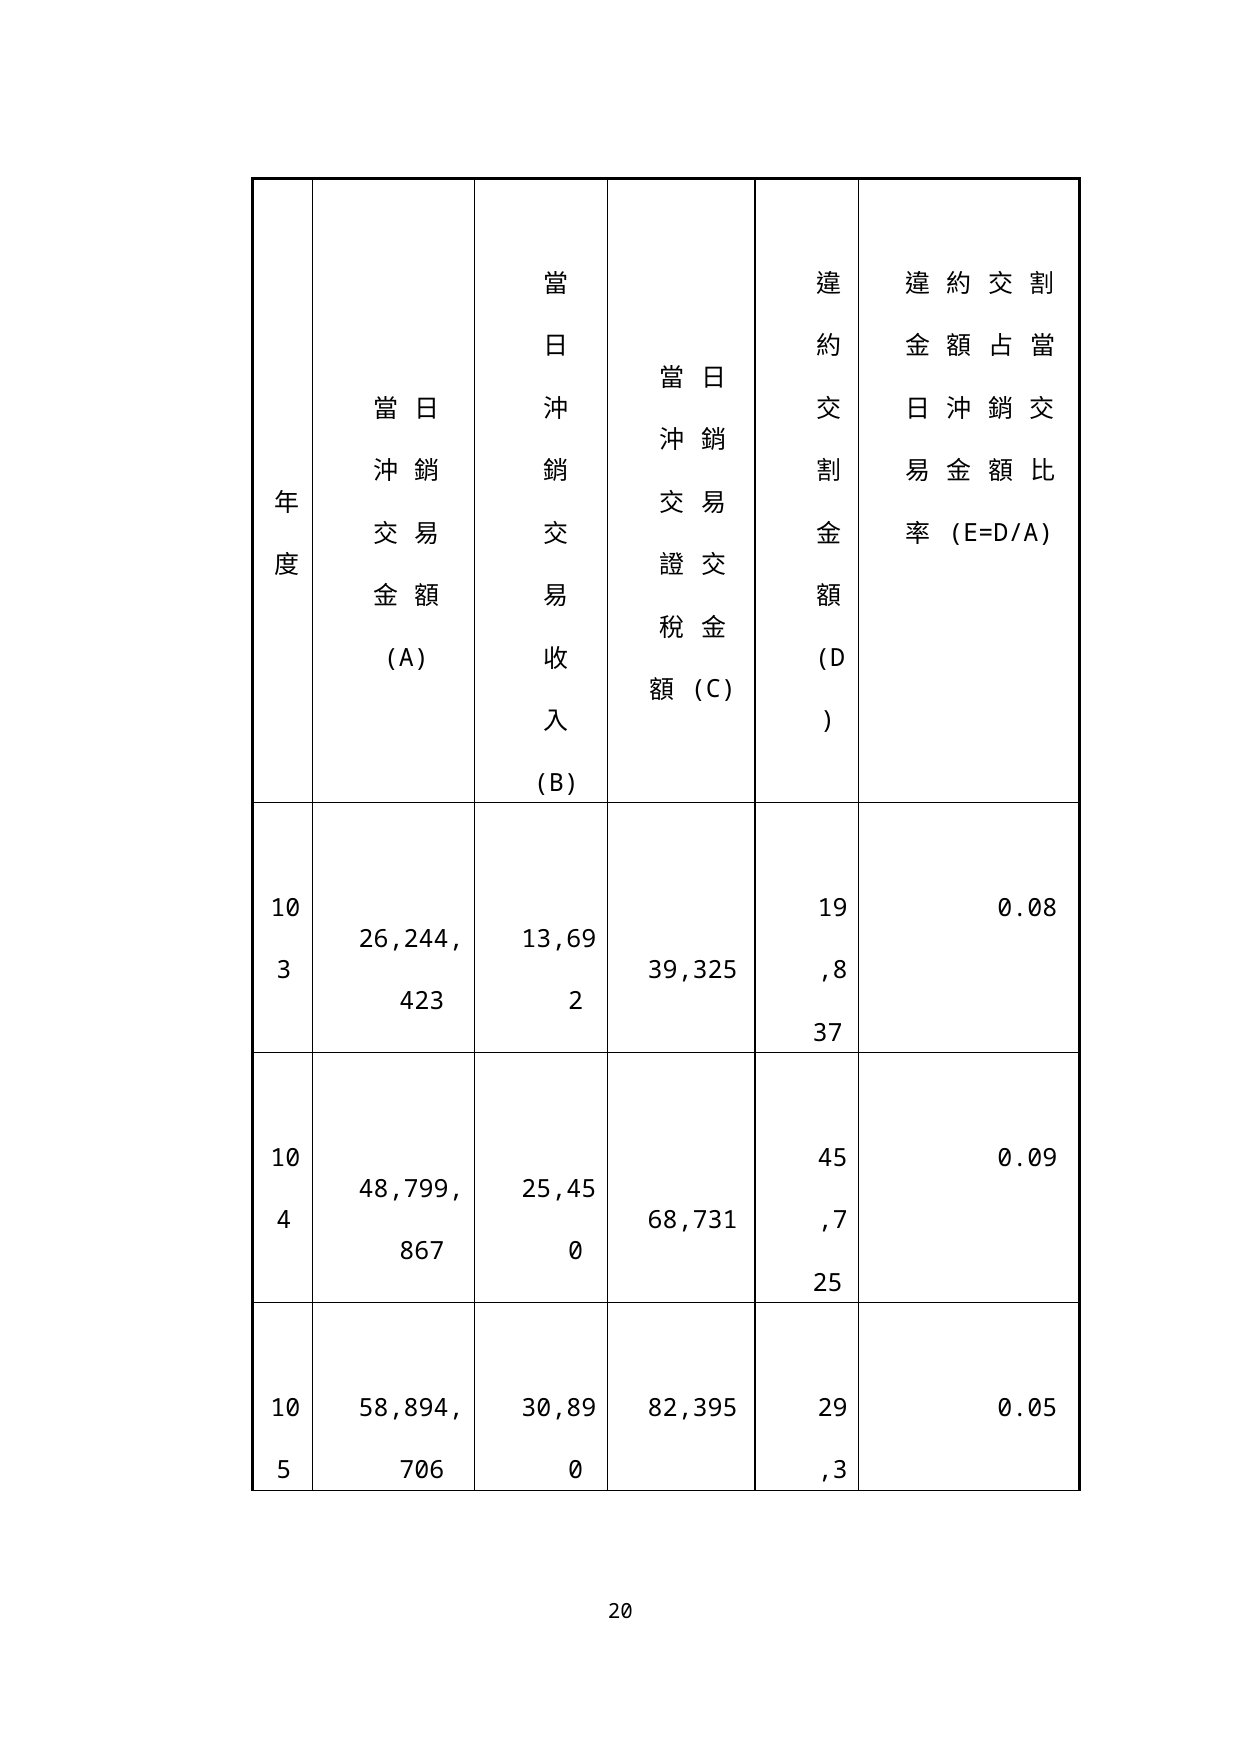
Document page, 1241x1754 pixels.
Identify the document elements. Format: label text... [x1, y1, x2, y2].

table_cell 48,799,867 [313, 1053, 474, 1302]
table_cell 19,837 [756, 803, 858, 1052]
table_header 當日沖銷交易金額(A) [313, 180, 474, 802]
table_header 年度 [254, 180, 312, 802]
table_cell 26,244,423 [313, 803, 474, 1052]
table_cell 103 [254, 803, 312, 1052]
table_header 違約交割金額占當日沖銷交易金額比率(E=D/A) [859, 180, 1078, 802]
table_cell 39,325 [608, 803, 754, 1052]
table_header 當日沖銷交易證交稅金額(C) [608, 180, 754, 802]
table_header 違約交割金額(D) [756, 180, 858, 802]
table_cell 45,725 [756, 1053, 858, 1302]
table_cell 0.05 [859, 1303, 1078, 1490]
table_header 當日沖銷交易收入(B) [475, 180, 607, 802]
table_cell 30,890 [475, 1303, 607, 1490]
table_cell 25,450 [475, 1053, 607, 1302]
table_cell 58,894,706 [313, 1303, 474, 1490]
table_cell 29,3 [756, 1303, 858, 1490]
table_cell 0.08 [859, 803, 1078, 1052]
table_cell 82,395 [608, 1303, 754, 1490]
table_cell 105 [254, 1303, 312, 1490]
table_cell 13,692 [475, 803, 607, 1052]
table_cell 0.09 [859, 1053, 1078, 1302]
table_cell 104 [254, 1053, 312, 1302]
table_cell 68,731 [608, 1053, 754, 1302]
